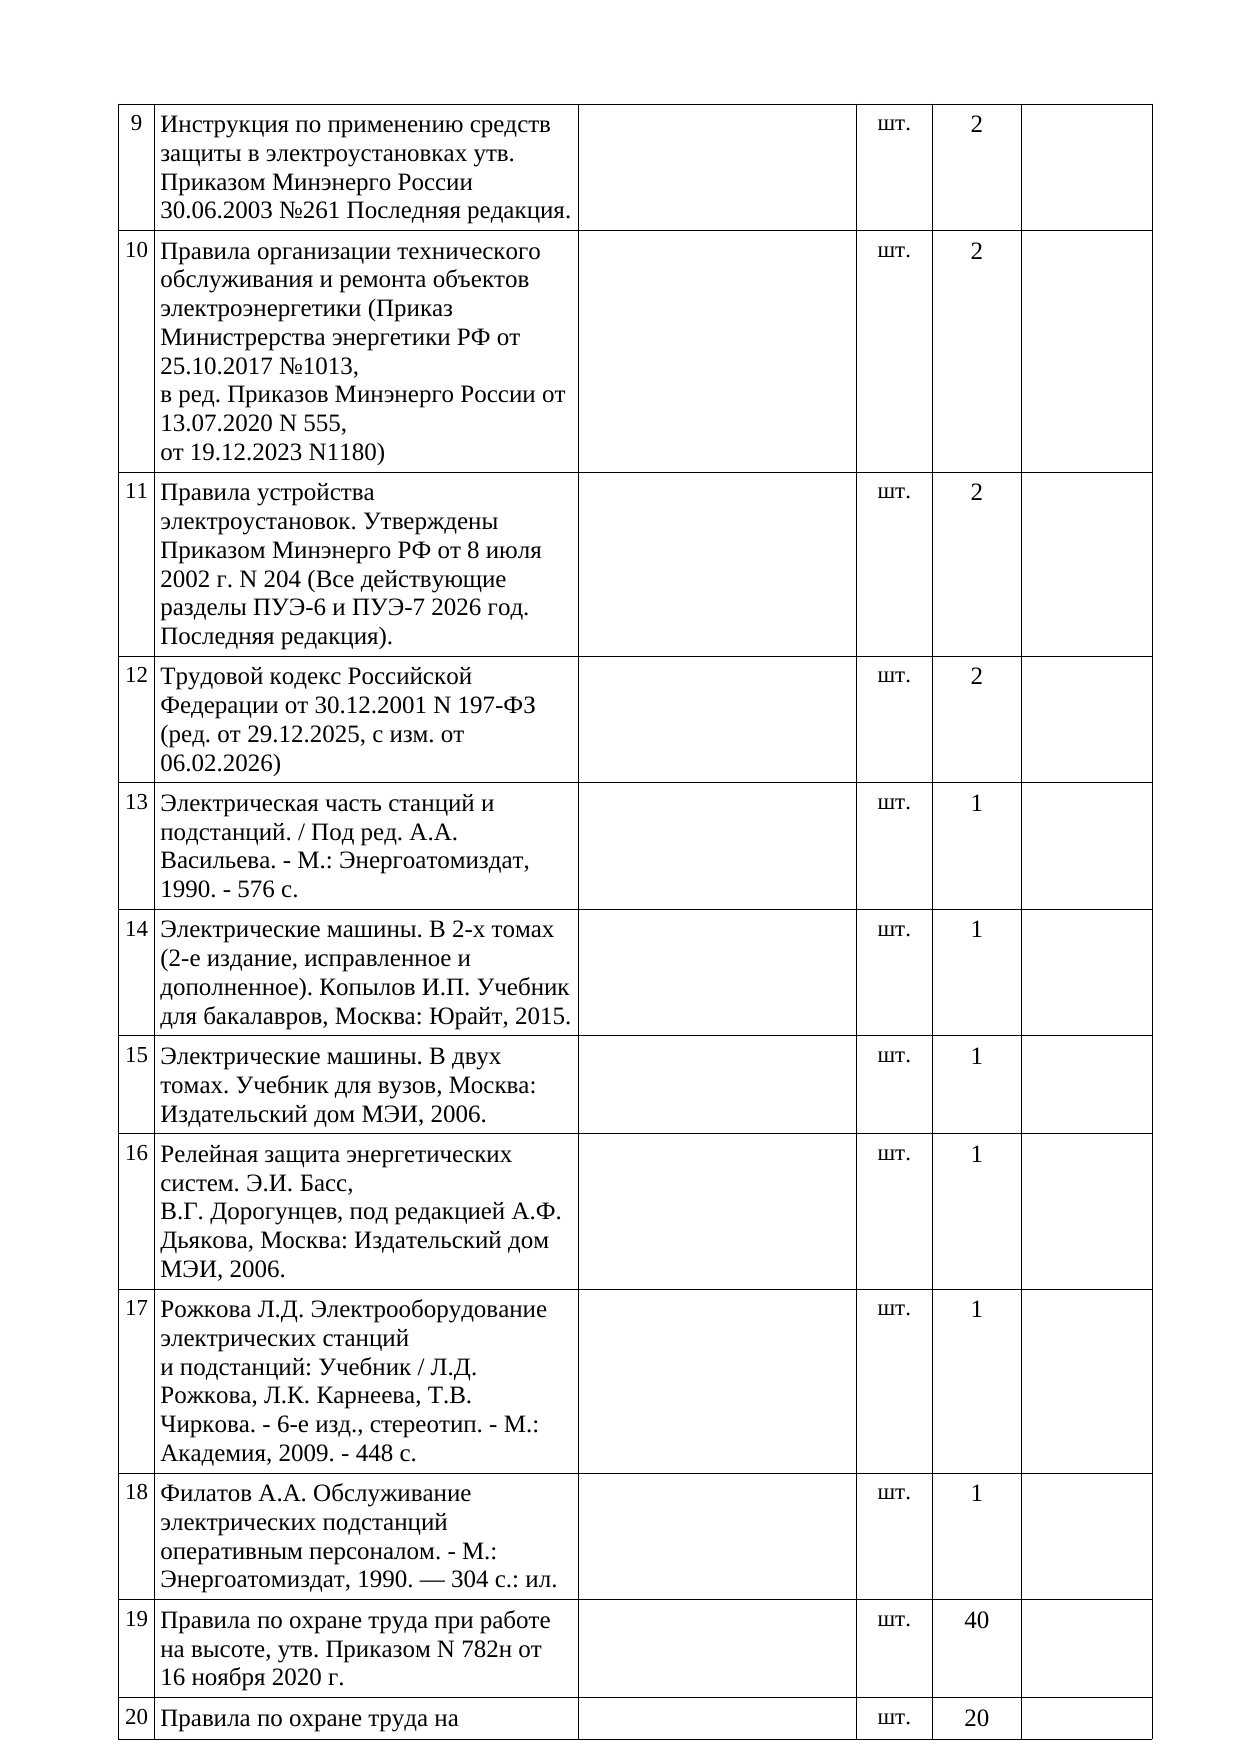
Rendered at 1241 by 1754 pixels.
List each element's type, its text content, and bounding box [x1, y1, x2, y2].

table_cell Электрическая часть станций и подстанций. / Под ред. А.А. Васильева. - М.: Энергоатомиздат, 1990. - 576 с. [155, 783, 578, 909]
table_cell 1 [933, 1134, 1021, 1288]
table_cell [579, 1698, 856, 1739]
table_cell [579, 1474, 856, 1599]
table_cell шт. [857, 910, 932, 1035]
table_cell [579, 657, 856, 782]
table_cell Филатов А.А. Обслуживание электрических подстанций оперативным персоналом. - М.: Энергоатомиздат, 1990. — 304 с.: ил. [155, 1474, 578, 1599]
table_cell [1022, 1600, 1152, 1697]
table_cell 1 [933, 1290, 1021, 1472]
table_cell 12 [119, 657, 154, 782]
table_cell 1 [933, 783, 1021, 909]
table_cell [1022, 910, 1152, 1035]
table_cell Рожкова Л.Д. Электрооборудование электрических станций и подстанций: Учебник / Л.Д. Рожкова, Л.К. Карнеева, Т.В. Чиркова. - 6-е изд., стереотип. - М.: Академия, 2009. - 448 с. [155, 1290, 578, 1472]
table_cell шт. [857, 1134, 932, 1288]
table_cell 1 [933, 1474, 1021, 1599]
table_cell [1022, 1134, 1152, 1288]
table_cell [1022, 473, 1152, 656]
table_cell Инструкция по применению средств защиты в электроустановках утв. Приказом Минэнерго России 30.06.2003 №261 Последняя редакция. [155, 105, 578, 230]
table_cell [1022, 1290, 1152, 1472]
table_cell [1022, 231, 1152, 472]
table_cell [579, 910, 856, 1035]
table_cell [579, 473, 856, 656]
table_cell 2 [933, 657, 1021, 782]
table_cell [1022, 105, 1152, 230]
table_cell [1022, 1036, 1152, 1133]
table_cell 2 [933, 105, 1021, 230]
table_cell шт. [857, 1698, 932, 1739]
table_cell 1 [933, 1036, 1021, 1133]
table_cell [1022, 1698, 1152, 1739]
table_cell [579, 105, 856, 230]
table_cell [579, 1134, 856, 1288]
table_cell [579, 231, 856, 472]
table_cell [579, 783, 856, 909]
table_cell 18 [119, 1474, 154, 1599]
table_cell 2 [933, 473, 1021, 656]
table_cell 10 [119, 231, 154, 472]
table_cell Правила по охране труда на [155, 1698, 578, 1739]
table_cell Правила организации технического обслуживания и ремонта объектов электроэнергетики (Приказ Министрерства энергетики РФ от 25.10.2017 №1013, в ред. Приказов Минэнерго России от 13.07.2020 N 555, от 19.12.2023 N1180) [155, 231, 578, 472]
table_cell 40 [933, 1600, 1021, 1697]
table_cell [579, 1036, 856, 1133]
table_cell Трудовой кодекс Российской Федерации от 30.12.2001 N 197-ФЗ (ред. от 29.12.2025, с изм. от 06.02.2026) [155, 657, 578, 782]
table_cell [579, 1290, 856, 1472]
table_cell 2 [933, 231, 1021, 472]
table_cell Правила по охране труда при работе на высоте, утв. Приказом N 782н от 16 ноября 2020 г. [155, 1600, 578, 1697]
table_cell шт. [857, 473, 932, 656]
table_cell шт. [857, 231, 932, 472]
table_cell 20 [119, 1698, 154, 1739]
table_cell 9 [119, 105, 154, 230]
table_cell Электрические машины. В 2-х томах (2-е издание, исправленное и дополненное). Копылов И.П. Учебник для бакалавров, Москва: Юрайт, 2015. [155, 910, 578, 1035]
table_cell шт. [857, 1600, 932, 1697]
table_cell 16 [119, 1134, 154, 1288]
table_cell 13 [119, 783, 154, 909]
table_cell [1022, 1474, 1152, 1599]
table_cell 20 [933, 1698, 1021, 1739]
table_cell [1022, 657, 1152, 782]
table_cell 15 [119, 1036, 154, 1133]
table_cell Релейная защита энергетических систем. Э.И. Басс, В.Г. Дорогунцев, под редакцией А.Ф. Дьякова, Москва: Издательский дом МЭИ, 2006. [155, 1134, 578, 1288]
table_cell Правила устройства электроустановок. Утверждены Приказом Минэнерго РФ от 8 июля 2002 г. N 204 (Все действующие разделы ПУЭ-6 и ПУЭ-7 2026 год. Последняя редакция). [155, 473, 578, 656]
table_cell шт. [857, 1474, 932, 1599]
table_cell 17 [119, 1290, 154, 1472]
table_cell шт. [857, 1036, 932, 1133]
table_cell [579, 1600, 856, 1697]
table_cell 14 [119, 910, 154, 1035]
table_cell шт. [857, 1290, 932, 1472]
table_cell шт. [857, 105, 932, 230]
table_cell шт. [857, 783, 932, 909]
table_cell Электрические машины. В двух томах. Учебник для вузов, Москва: Издательский дом МЭИ, 2006. [155, 1036, 578, 1133]
table_cell 11 [119, 473, 154, 656]
table_cell [1022, 783, 1152, 909]
table_cell шт. [857, 657, 932, 782]
table_cell 19 [119, 1600, 154, 1697]
table_cell 1 [933, 910, 1021, 1035]
